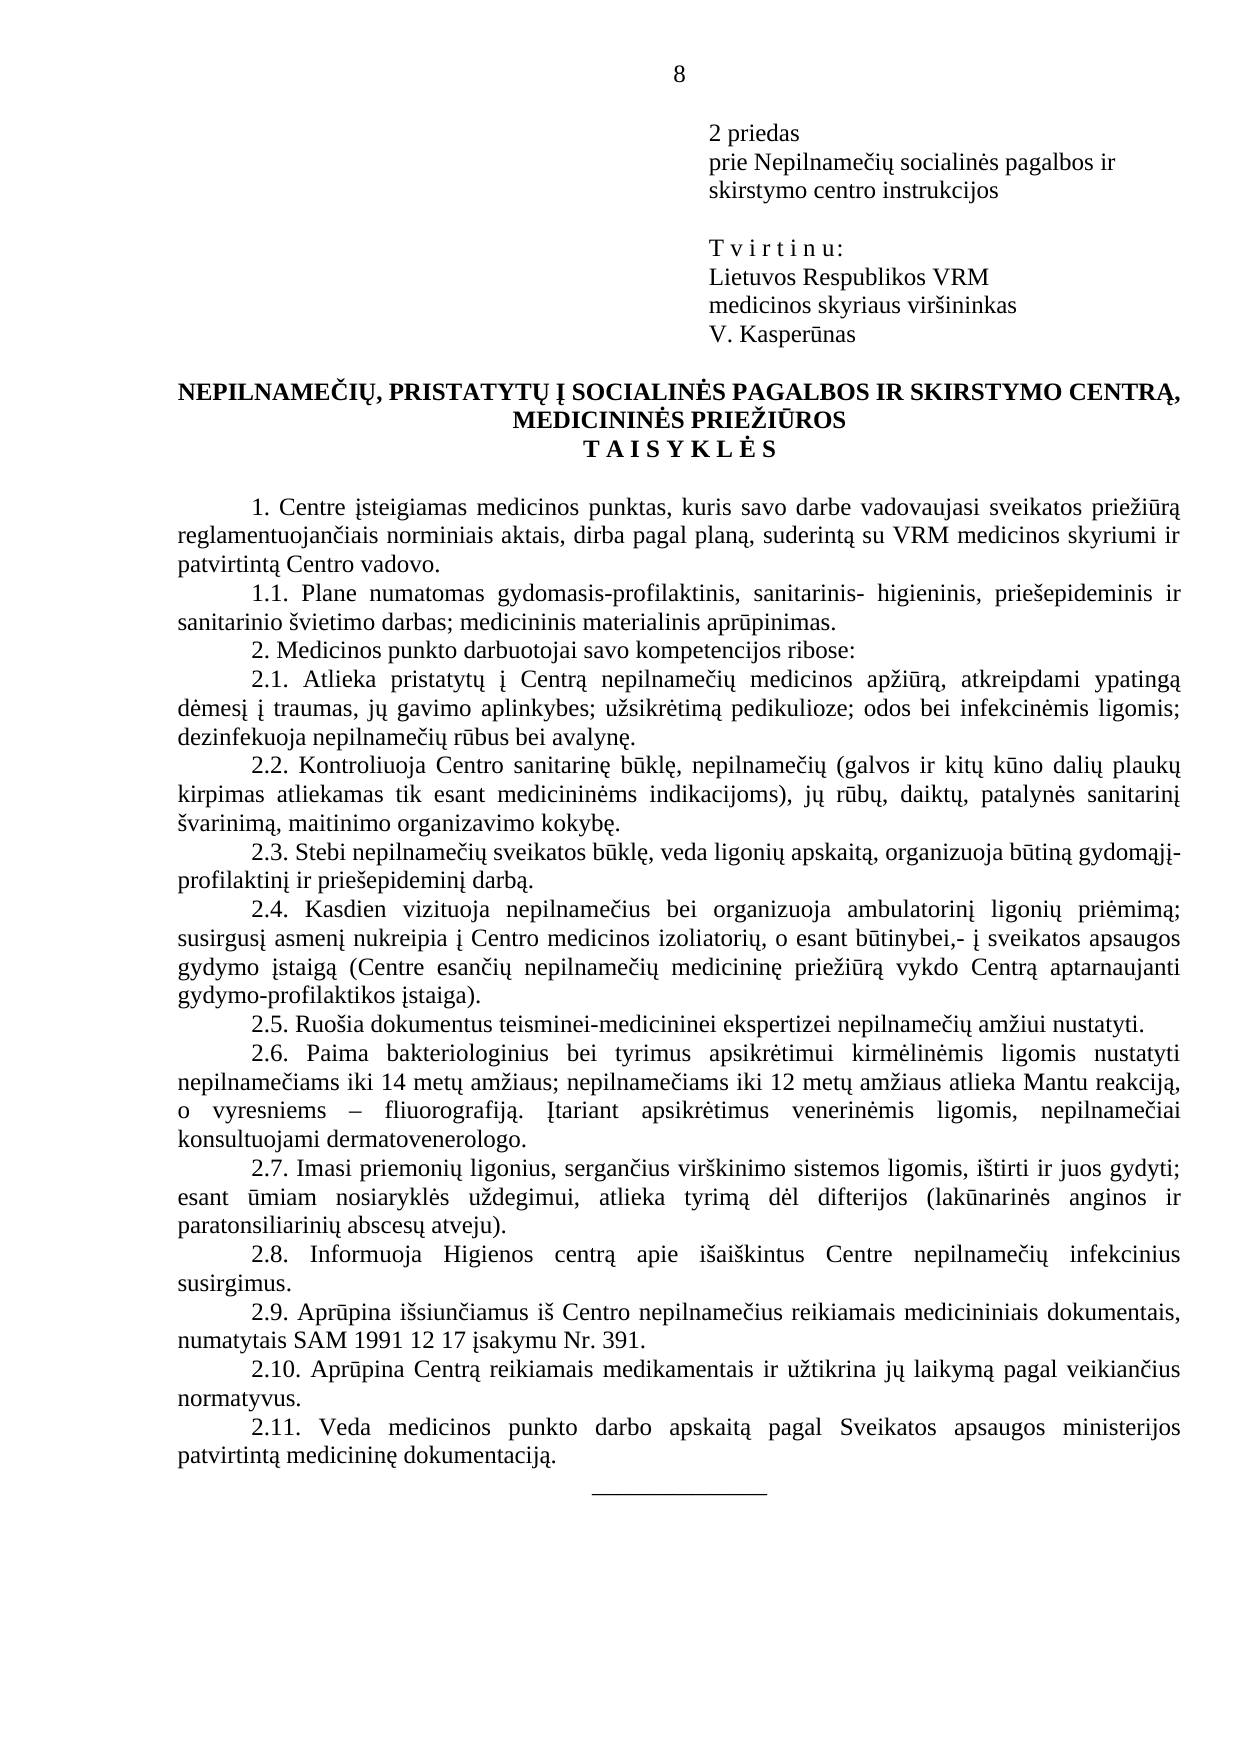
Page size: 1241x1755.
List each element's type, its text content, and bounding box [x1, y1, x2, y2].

text 2.2. Kontroliuoja Centro sanitarinę būklę, nepilnamečių (galvos ir kitų kūno dalių plaukų kirpimas atliekamas tik esant medicininėms indikacijoms), jų rūbų, daiktų, patalynės sanitarinį švarinimą, maitinimo organizavimo kokybę. [177, 751, 1182, 837]
text 2.9. Aprūpina išsiunčiamus iš Centro nepilnamečius reikiamais medicininiais dokumentais, numatytais SAM 1991 12 17 įsakymu Nr. 391. [177, 1297, 1182, 1354]
text 2. Medicinos punkto darbuotojai savo kompetencijos ribose: [177, 636, 1182, 664]
text ______________ [177, 1469, 1182, 1498]
text 2.11. Veda medicinos punkto darbo apskaitą pagal Sveikatos apsaugos ministerijos patvirtintą medicininę dokumentaciją. [177, 1412, 1182, 1469]
text 2.6. Paima bakteriologinius bei tyrimus apsikrėtimui kirmėlinėmis ligomis nustatyti nepilnamečiams iki 14 metų amžiaus; nepilnamečiams iki 12 metų amžiaus atlieka Mantu reakciją, o vyresniems – fliuorografiją. Įtariant apsikrėtimus venerinėmis ligomis, nepilnamečiai konsultuojami dermatovenerologo. [177, 1038, 1182, 1153]
text skirstymo centro instrukcijos [177, 176, 1182, 204]
text 1. Centre įsteigiamas medicinos punktas, kuris savo darbe vadovaujasi sveikatos priežiūrą reglamentuojančiais norminiais aktais, dirba pagal planą, suderintą su VRM medicinos skyriumi ir patvirtintą Centro vadovo. [177, 492, 1182, 578]
text Nepilnamečių, pristatytų į socialinės pagalbos ir skirstymo centrą, medicininės priežiūros [177, 377, 1182, 434]
text 2.5. Ruošia dokumentus teisminei-medicininei ekspertizei nepilnamečių amžiui nustatyti. [177, 1009, 1182, 1038]
text 1.1. Plane numatomas gydomasis-profilaktinis, sanitarinis- higieninis, priešepideminis ir sanitarinio švietimo darbas; medicininis materialinis aprūpinimas. [177, 578, 1182, 636]
text V. Kasperūnas [177, 319, 1182, 348]
text medicinos skyriaus viršininkas [177, 291, 1182, 319]
text 2.7. Imasi priemonių ligonius, sergančius virškinimo sistemos ligomis, ištirti ir juos gydyti; esant ūmiam nosiaryklės uždegimui, atlieka tyrimą dėl difterijos (lakūnarinės anginos ir paratonsiliarinių abscesų atveju). [177, 1153, 1182, 1239]
text 2 priedas [177, 118, 1182, 147]
text t a i s y k l ė s [177, 434, 1182, 463]
text 2.8. Informuoja Higienos centrą apie išaiškintus Centre nepilnamečių infekcinius susirgimus. [177, 1239, 1182, 1297]
text prie Nepilnamečių socialinės pagalbos ir [177, 147, 1182, 176]
text Lietuvos Respublikos VRM [177, 262, 1182, 291]
text 2.4. Kasdien vizituoja nepilnamečius bei organizuoja ambulatorinį ligonių priėmimą; susirgusį asmenį nukreipia į Centro medicinos izoliatorių, o esant būtinybei,- į sveikatos apsaugos gydymo įstaigą (Centre esančių nepilnamečių medicininę priežiūrą vykdo Centrą aptarnaujanti gydymo-profilaktikos įstaiga). [177, 894, 1182, 1009]
text 2.10. Aprūpina Centrą reikiamais medikamentais ir užtikrina jų laikymą pagal veikiančius normatyvus. [177, 1354, 1182, 1412]
text Tvirtinu: [177, 233, 1182, 262]
text 2.3. Stebi nepilnamečių sveikatos būklę, veda ligonių apskaitą, organizuoja būtiną gydomąjį-profilaktinį ir priešepideminį darbą. [177, 837, 1182, 894]
text 2.1. Atlieka pristatytų į Centrą nepilnamečių medicinos apžiūrą, atkreipdami ypatingą dėmesį į traumas, jų gavimo aplinkybes; užsikrėtimą pedikulioze; odos bei infekcinėmis ligomis; dezinfekuoja nepilnamečių rūbus bei avalynę. [177, 664, 1182, 751]
